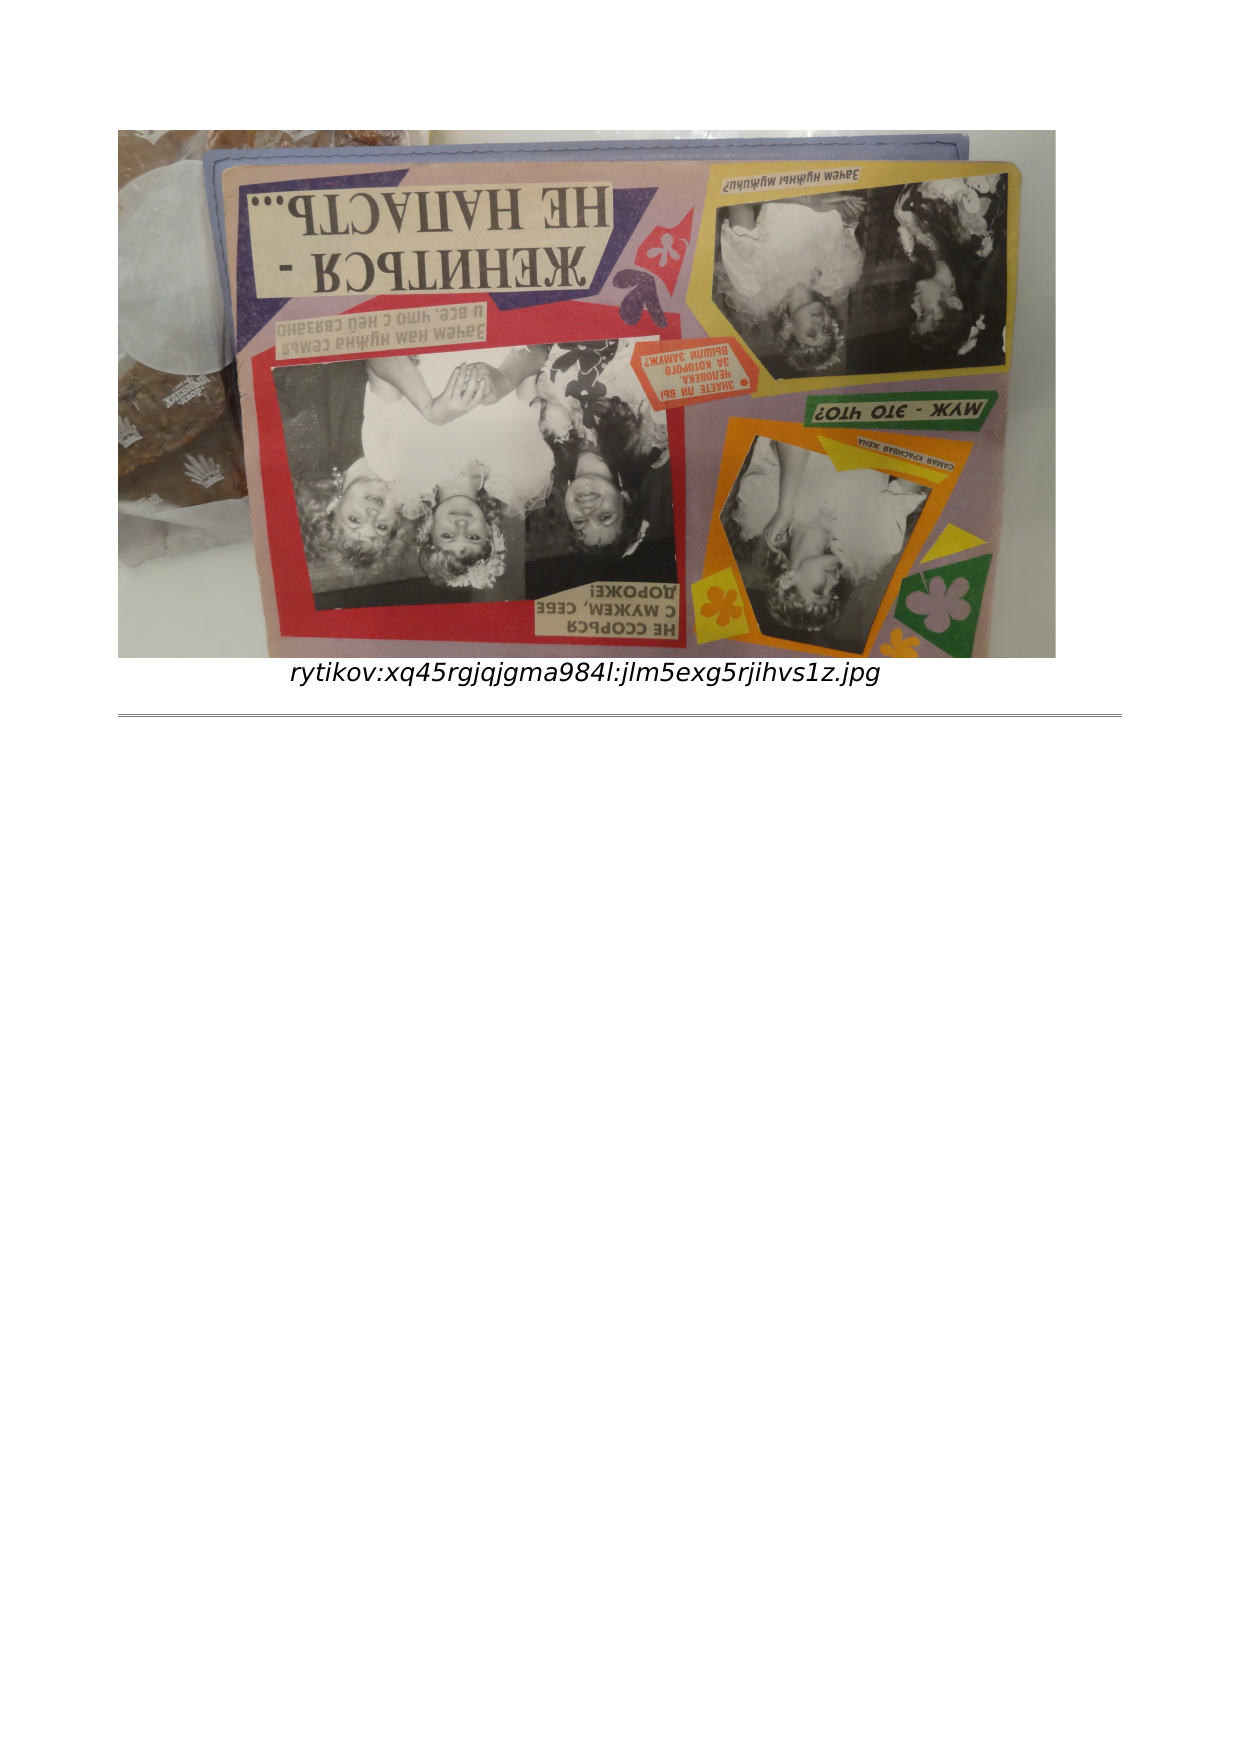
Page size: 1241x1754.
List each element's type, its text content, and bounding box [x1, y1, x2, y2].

picture [118, 130, 1056, 658]
text rytikov:xq45rgjqjgma984l:jlm5exg5rjihvs1z.jpg [118, 658, 1056, 687]
